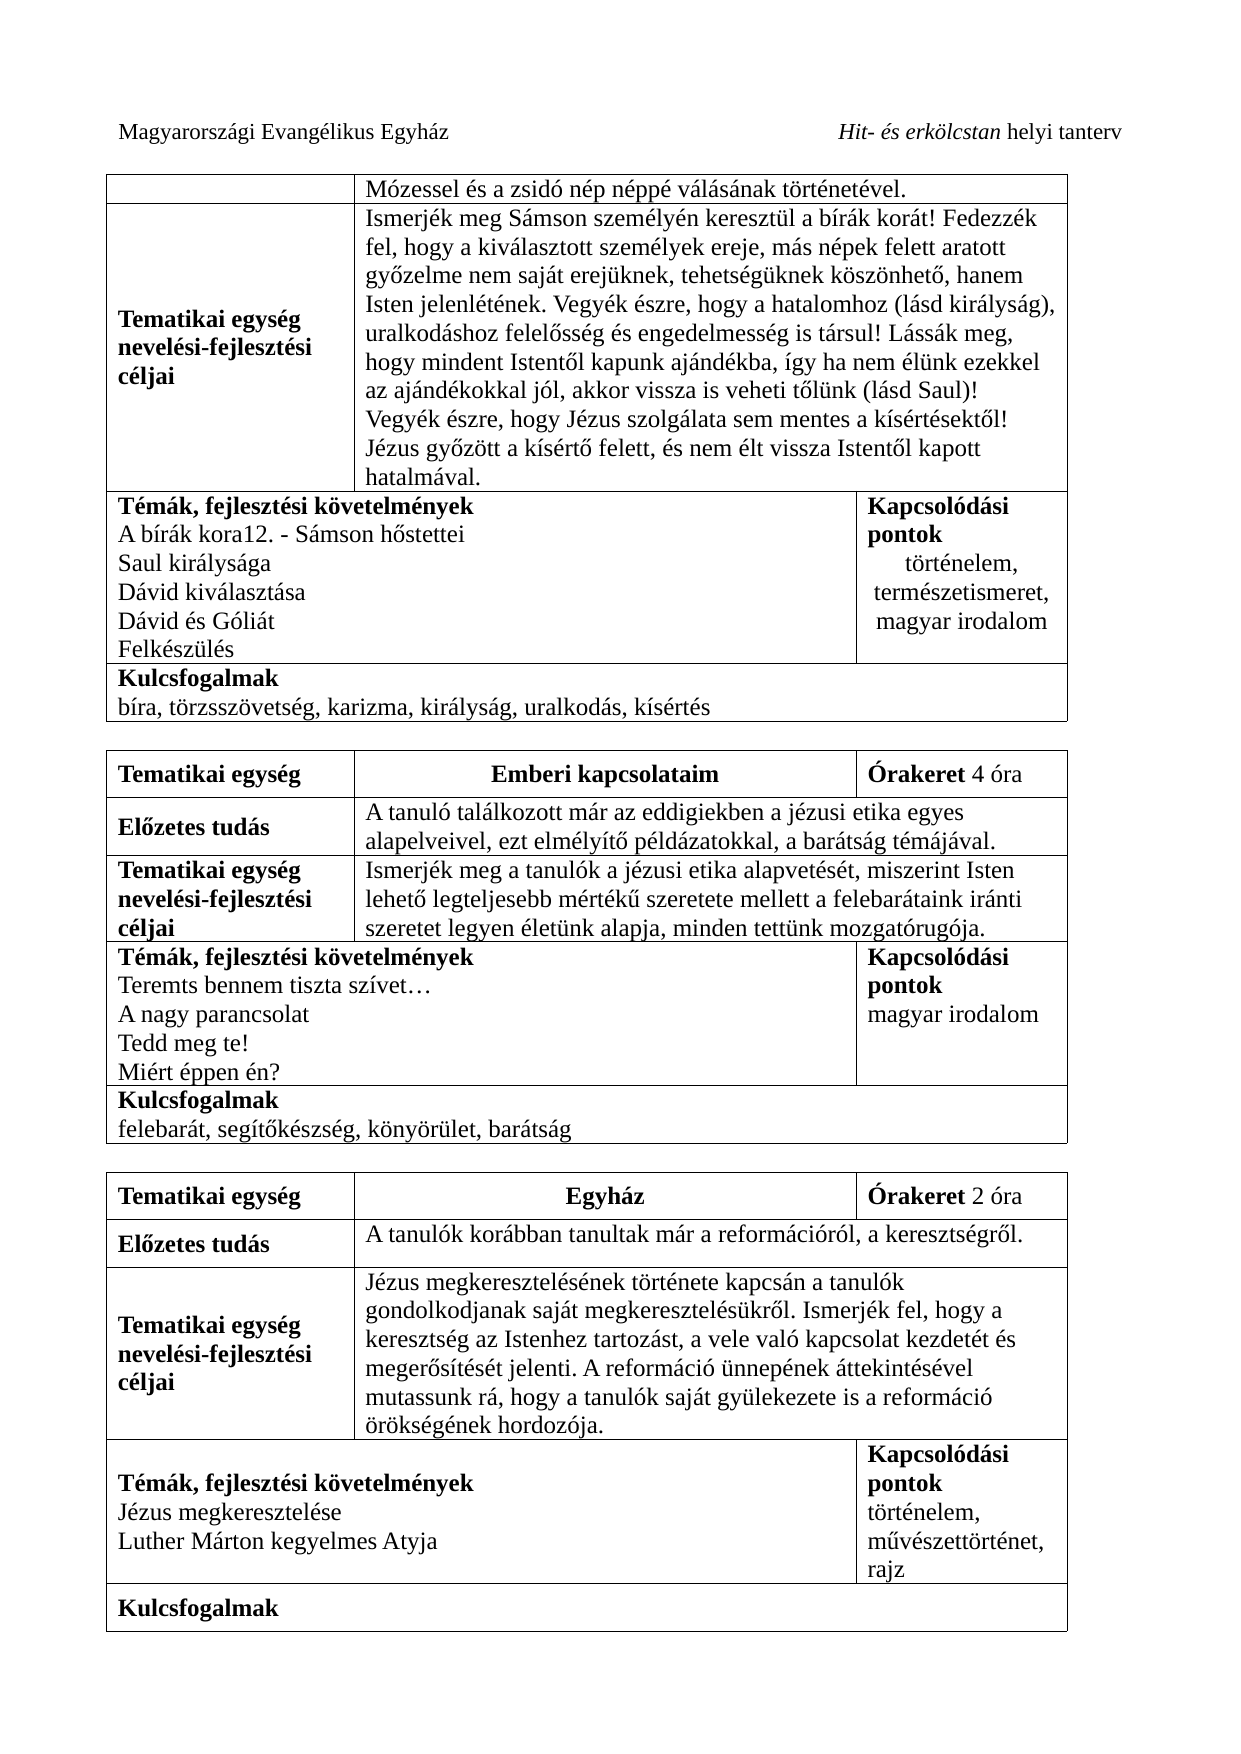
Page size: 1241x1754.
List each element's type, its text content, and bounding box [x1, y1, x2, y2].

table_cell Ismerjék meg a tanulók a jézusi etika alapvetését, miszerint Isten lehető legteljesebb mértékű szeretete mellett a felebarátaink iránti szeretet legyen életünk alapja, minden tettünk mozgatórugója. [355, 856, 1067, 941]
table_cell Kapcsolódási pontok történelem, művészettörténet, rajz [857, 1440, 1067, 1583]
table_cell Témák, fejlesztési követelmények Teremts bennem tiszta szívet… A nagy parancsolat Tedd meg te! Miért éppen én? [107, 942, 856, 1085]
table_cell Témák, fejlesztési követelmények A bírák kora12. - Sámson hőstettei Saul királysága Dávid kiválasztása Dávid és Góliát Felkészülés [107, 492, 856, 663]
table_cell Előzetes tudás [107, 1220, 354, 1267]
table_cell Témák, fejlesztési követelmények Jézus megkeresztelése Luther Márton kegyelmes Atyja [107, 1440, 856, 1583]
table_header Órakeret 2 óra [857, 1173, 1067, 1219]
table_cell A tanulók korábban tanultak már a reformációról, a keresztségről. [355, 1220, 1067, 1267]
table_cell [107, 175, 354, 203]
table_cell Tematikai egység nevelési-fejlesztési céljai [107, 204, 354, 491]
table_cell A tanuló találkozott már az eddigiekben a jézusi etika egyes alapelveivel, ezt elmélyítő példázatokkal, a barátság témájával. [355, 798, 1067, 855]
table_cell Kapcsolódási pontok magyar irodalom [857, 942, 1067, 1085]
table_header Egyház [355, 1173, 856, 1219]
table_cell Jézus megkeresztelésének története kapcsán a tanulók gondolkodjanak saját megkeresztelésükről. Ismerjék fel, hogy a keresztség az Istenhez tartozást, a vele való kapcsolat kezdetét és megerősítését jelenti. A reformáció ünnepének áttekintésével mutassunk rá, hogy a tanulók saját gyülekezete is a reformáció örökségének hordozója. [355, 1268, 1067, 1439]
table_cell Tematikai egység nevelési-fejlesztési céljai [107, 856, 354, 941]
table_cell Kulcsfogalmak [107, 1584, 1067, 1631]
table_cell Kapcsolódási pontok történelem, természetismeret, magyar irodalom [857, 492, 1067, 663]
table_cell Előzetes tudás [107, 798, 354, 855]
table_header Tematikai egység [107, 1173, 354, 1219]
table_cell Mózessel és a zsidó nép néppé válásának történetével. [355, 175, 1067, 203]
table_header Emberi kapcsolataim [355, 751, 856, 797]
table_cell Kulcsfogalmak felebarát, segítőkészség, könyörület, barátság [107, 1086, 1067, 1143]
table_cell Tematikai egység nevelési-fejlesztési céljai [107, 1268, 354, 1439]
table_header Tematikai egység [107, 751, 354, 797]
table_cell Kulcsfogalmak bíra, törzsszövetség, karizma, királyság, uralkodás, kísértés [107, 664, 1067, 721]
table_cell Ismerjék meg Sámson személyén keresztül a bírák korát! Fedezzék fel, hogy a kiválasztott személyek ereje, más népek felett aratott győzelme nem saját erejüknek, tehetségüknek köszönhető, hanem Isten jelenlétének. Vegyék észre, hogy a hatalomhoz (lásd királyság), uralkodáshoz felelősség és engedelmesség is társul! Lássák meg, hogy mindent Istentől kapunk ajándékba, így ha nem élünk ezekkel az ajándékokkal jól, akkor vissza is veheti tőlünk (lásd Saul)! Vegyék észre, hogy Jézus szolgálata sem mentes a kísértésektől! Jézus győzött a kísértő felett, és nem élt vissza Istentől kapott hatalmával. [355, 204, 1067, 491]
table_header Órakeret 4 óra [857, 751, 1067, 797]
